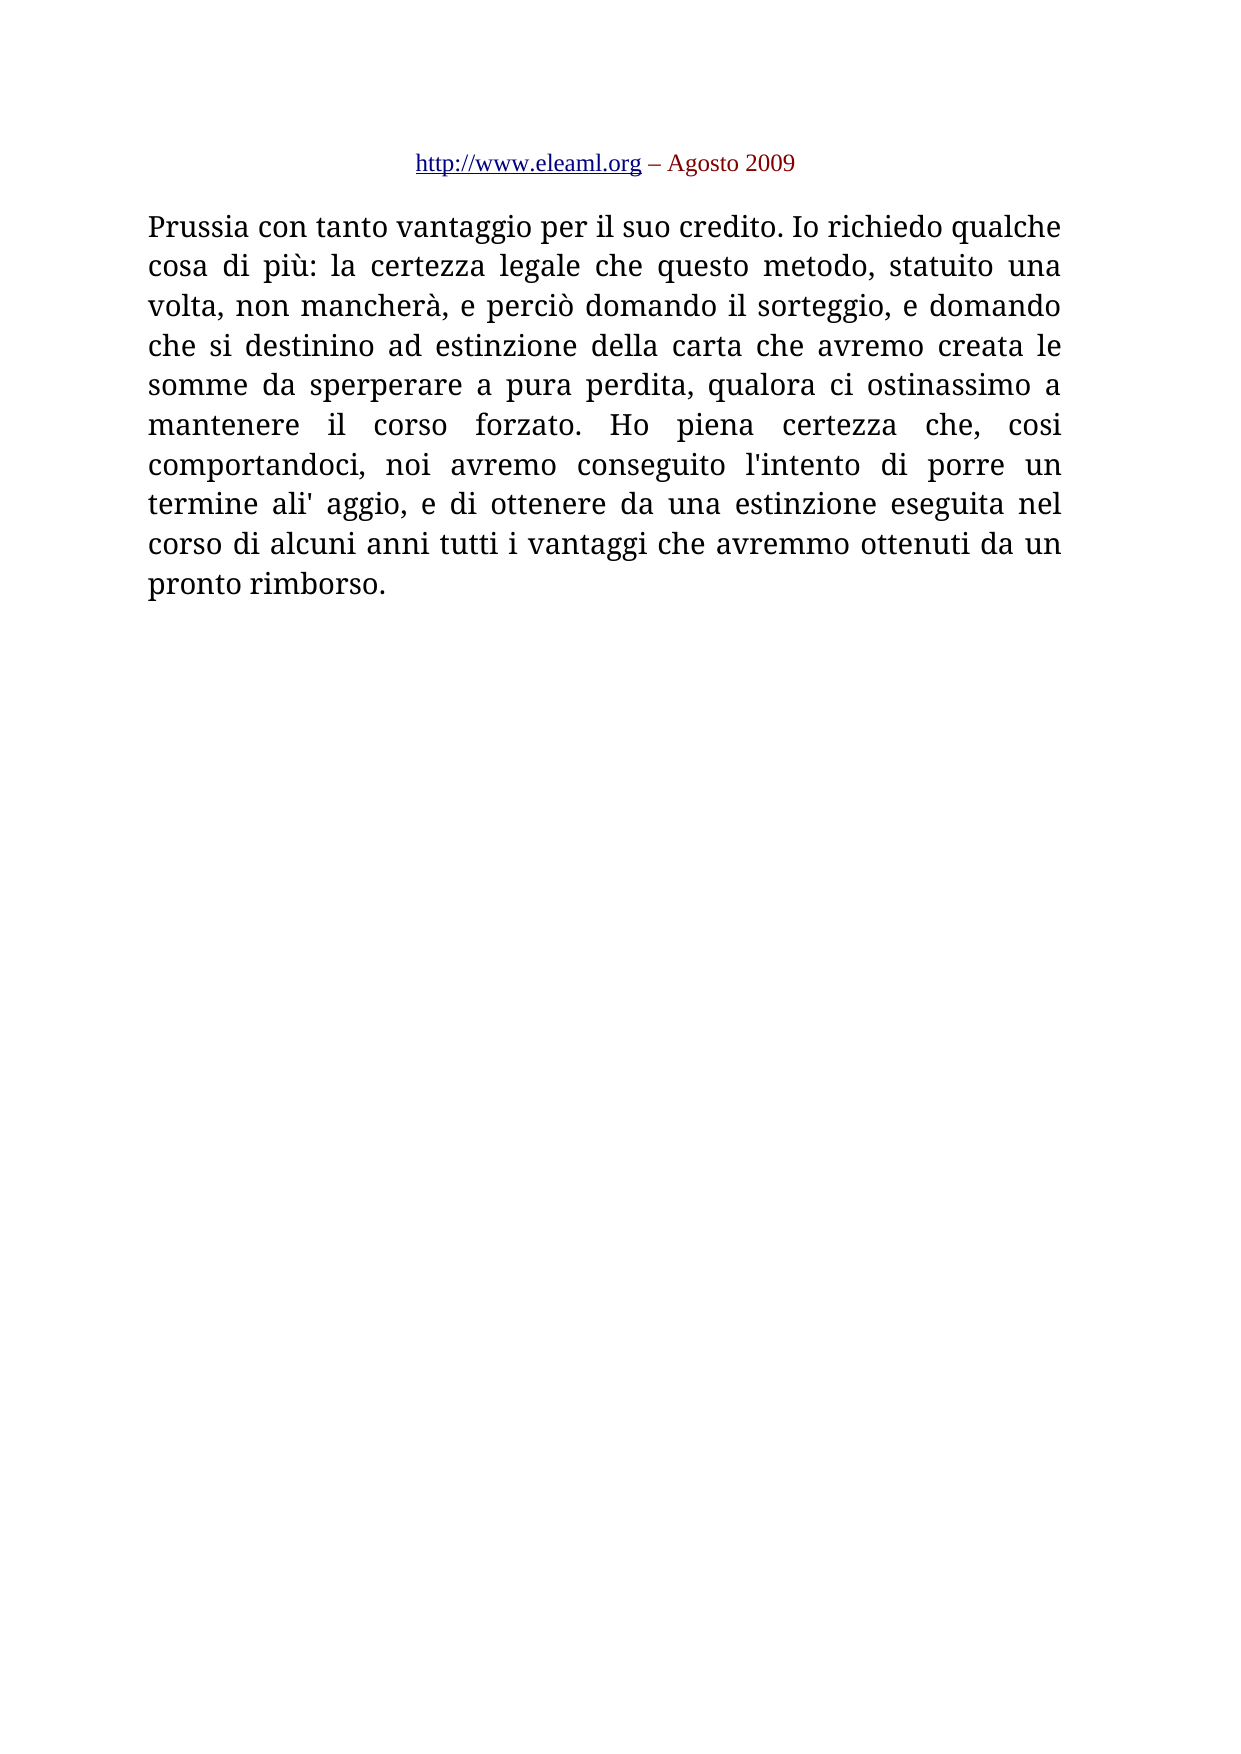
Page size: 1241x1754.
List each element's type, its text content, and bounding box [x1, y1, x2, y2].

text Prussia con tanto vantaggio per il suo credito. Io richiedo qualche cosa di più: la certezza legale che questo metodo, statuito una volta, non mancherà, e perciò domando il sorteggio, e domando che si destinino ad estinzione della carta che avremo creata le somme da sperperare a pura perdita, qualora ci ostinassimo a mantenere il corso forzato. Ho piena certezza che, cosi comportandoci, noi avremo conseguito l'intento di porre un termine ali' aggio, e di ottenere da una estinzione eseguita nel corso di alcuni anni tutti i vantaggi che avremmo ottenuti da un pronto rimborso. [148, 206, 1063, 603]
